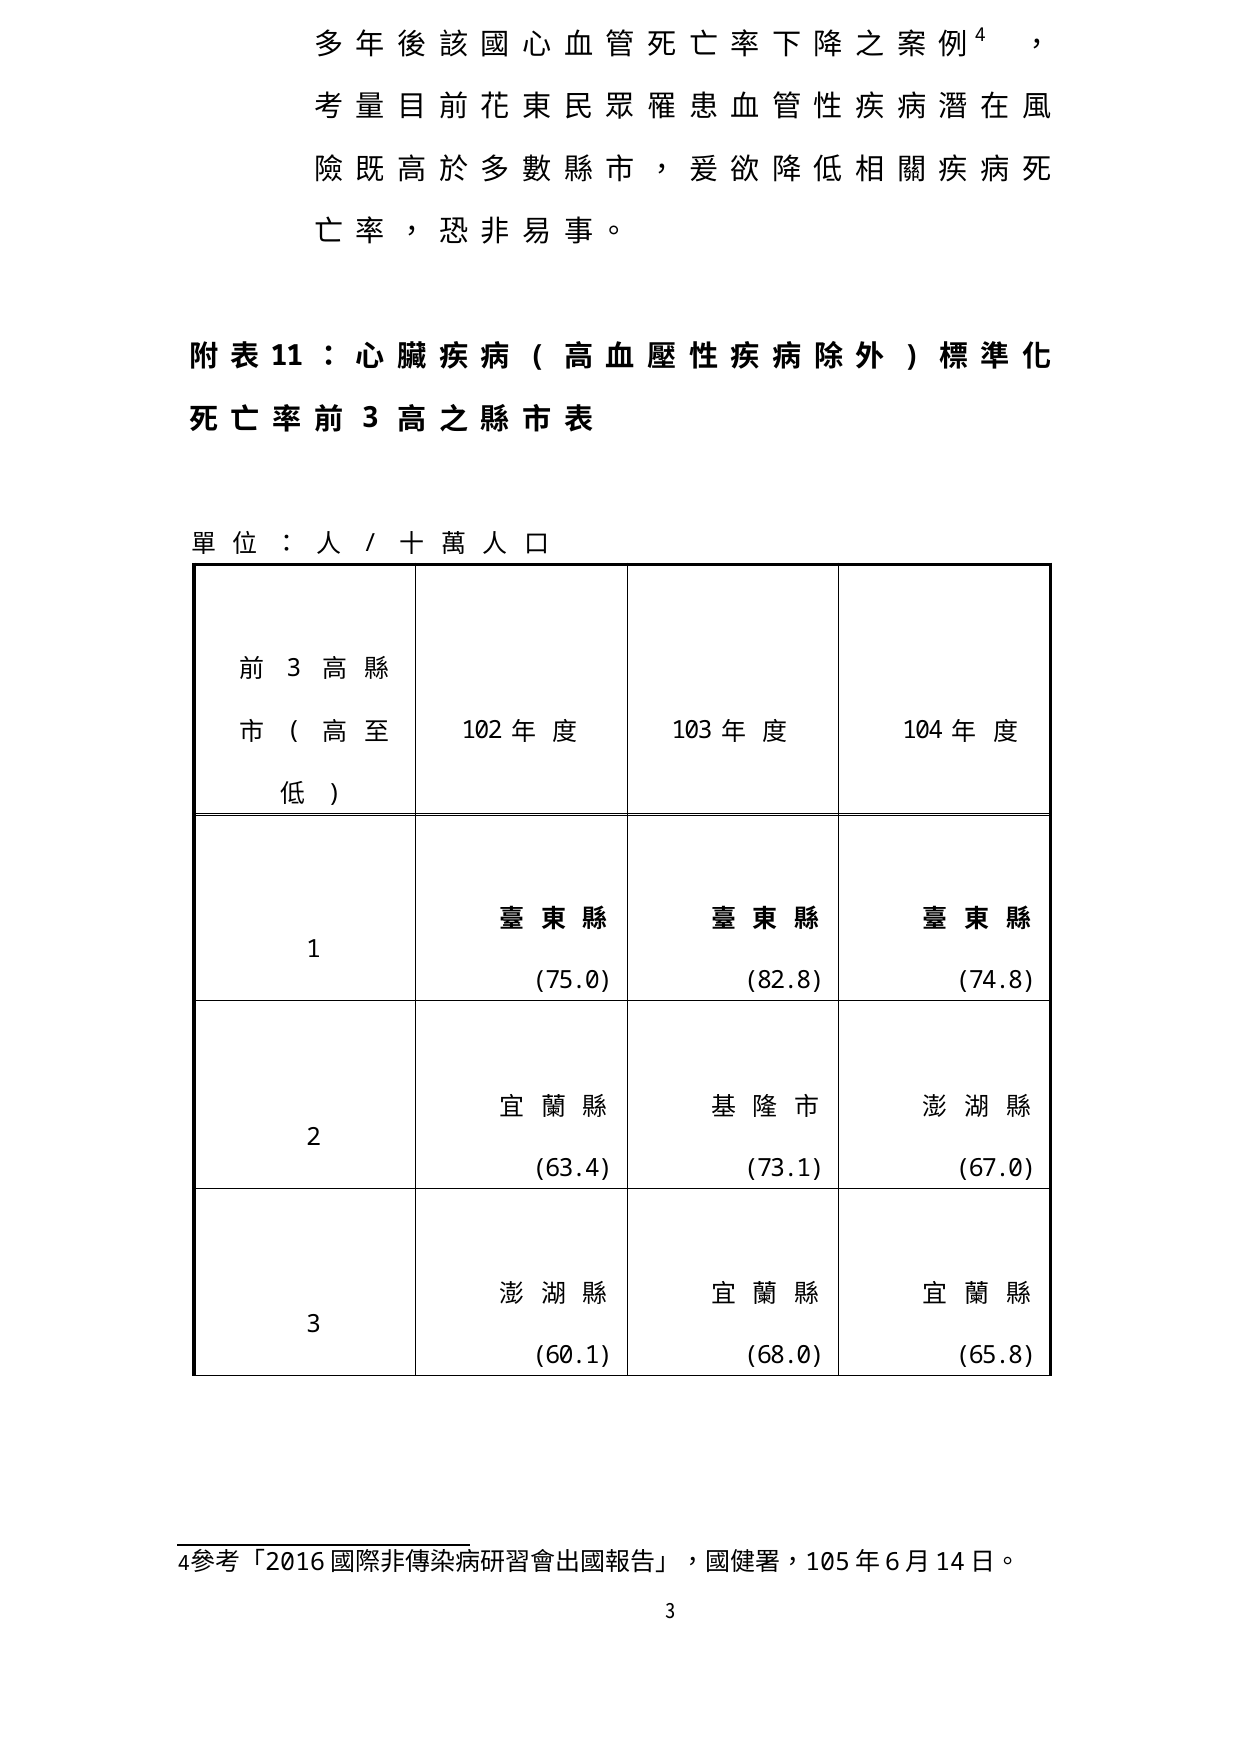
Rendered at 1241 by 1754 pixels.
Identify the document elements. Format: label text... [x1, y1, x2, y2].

table_cell 澎湖縣(60.1) [416, 1189, 627, 1375]
text 多年後該國心血管死亡率下降之案例，考量目前花東民眾罹患血管性疾病潛在風險既高於多數縣市，爰欲降低相關疾病死亡率，恐非易事。 [271, 0, 1058, 250]
table_header 104年度 [839, 566, 1049, 812]
table_cell 臺東縣(74.8) [839, 816, 1049, 1000]
text 參考「2016國際非傳染病研習會出國報告」，國健署，105年6月14日。 [177, 1546, 1063, 1577]
table_cell 宜蘭縣(63.4) [416, 1001, 627, 1187]
table_header 前3高縣市(高至低) [196, 566, 415, 812]
text 附表11：心臟疾病(高血壓性疾病除外)標準化死亡率前3高之縣市表 [183, 312, 1058, 437]
table_cell 3 [196, 1189, 415, 1375]
table_cell 宜蘭縣(68.0) [628, 1189, 838, 1375]
table_cell 基隆市(73.1) [628, 1001, 838, 1187]
table_cell 臺東縣(75.0) [416, 816, 627, 1000]
table_header 102年度 [416, 566, 627, 812]
text 單位：人/十萬人口 [183, 437, 1058, 562]
table_cell 澎湖縣(67.0) [839, 1001, 1049, 1187]
table_cell 1 [196, 816, 415, 1000]
table_cell 臺東縣(82.8) [628, 816, 838, 1000]
table_header 103年度 [628, 566, 838, 812]
table_cell 2 [196, 1001, 415, 1187]
table_cell 宜蘭縣(65.8) [839, 1189, 1049, 1375]
